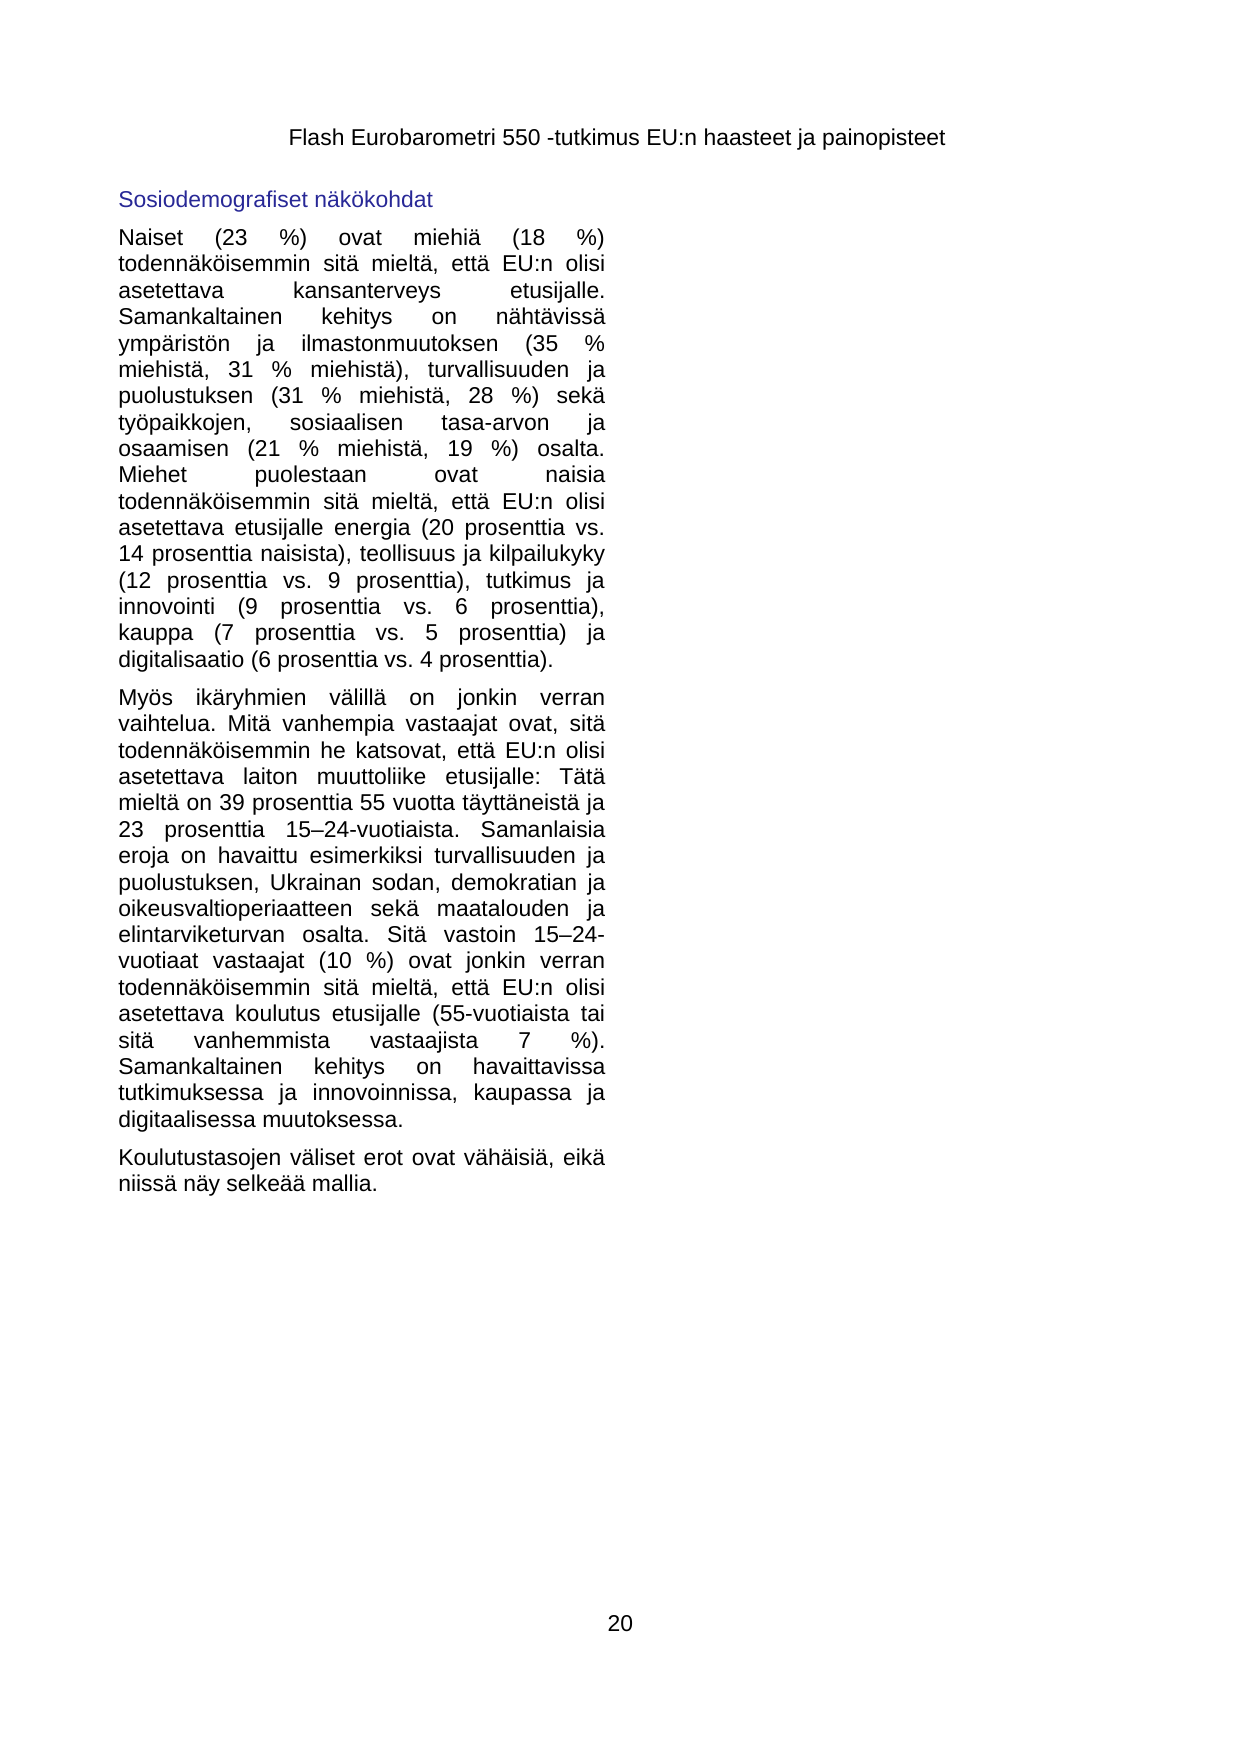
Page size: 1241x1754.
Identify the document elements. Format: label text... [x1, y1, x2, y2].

text Sosiodemografiset näkökohdat [118, 186, 605, 212]
text Koulutustasojen väliset erot ovat vähäisiä, eikä niissä näy selkeää mallia. [118, 1144, 605, 1197]
text Naiset (23 %) ovat miehiä (18 %) todennäköisemmin sitä mieltä, että EU:n olisi asetettava kansanterveys etusijalle. Samankaltainen kehitys on nähtävissä ympäristön ja ilmastonmuutoksen (35 % miehistä, 31 % miehistä), turvallisuuden ja puolustuksen (31 % miehistä, 28 %) sekä työpaikkojen, sosiaalisen tasa-arvon ja osaamisen (21 % miehistä, 19 %) osalta. Miehet puolestaan ovat naisia todennäköisemmin sitä mieltä, että EU:n olisi asetettava etusijalle energia (20 prosenttia vs. 14 prosenttia naisista), teollisuus ja kilpailukyky (12 prosenttia vs. 9 prosenttia), tutkimus ja innovointi (9 prosenttia vs. 6 prosenttia), kauppa (7 prosenttia vs. 5 prosenttia) ja digitalisaatio (6 prosenttia vs. 4 prosenttia). [118, 224, 605, 672]
text Myös ikäryhmien välillä on jonkin verran vaihtelua. Mitä vanhempia vastaajat ovat, sitä todennäköisemmin he katsovat, että EU:n olisi asetettava laiton muuttoliike etusijalle: Tätä mieltä on 39 prosenttia 55 vuotta täyttäneistä ja 23 prosenttia 15–24-vuotiaista. Samanlaisia eroja on havaittu esimerkiksi turvallisuuden ja puolustuksen, Ukrainan sodan, demokratian ja oikeusvaltioperiaatteen sekä maatalouden ja elintarviketurvan osalta. Sitä vastoin 15–24-vuotiaat vastaajat (10 %) ovat jonkin verran todennäköisemmin sitä mieltä, että EU:n olisi asetettava koulutus etusijalle (55-vuotiaista tai sitä vanhemmista vastaajista 7 %). Samankaltainen kehitys on havaittavissa tutkimuksessa ja innovoinnissa, kaupassa ja digitaalisessa muutoksessa. [118, 684, 605, 1132]
